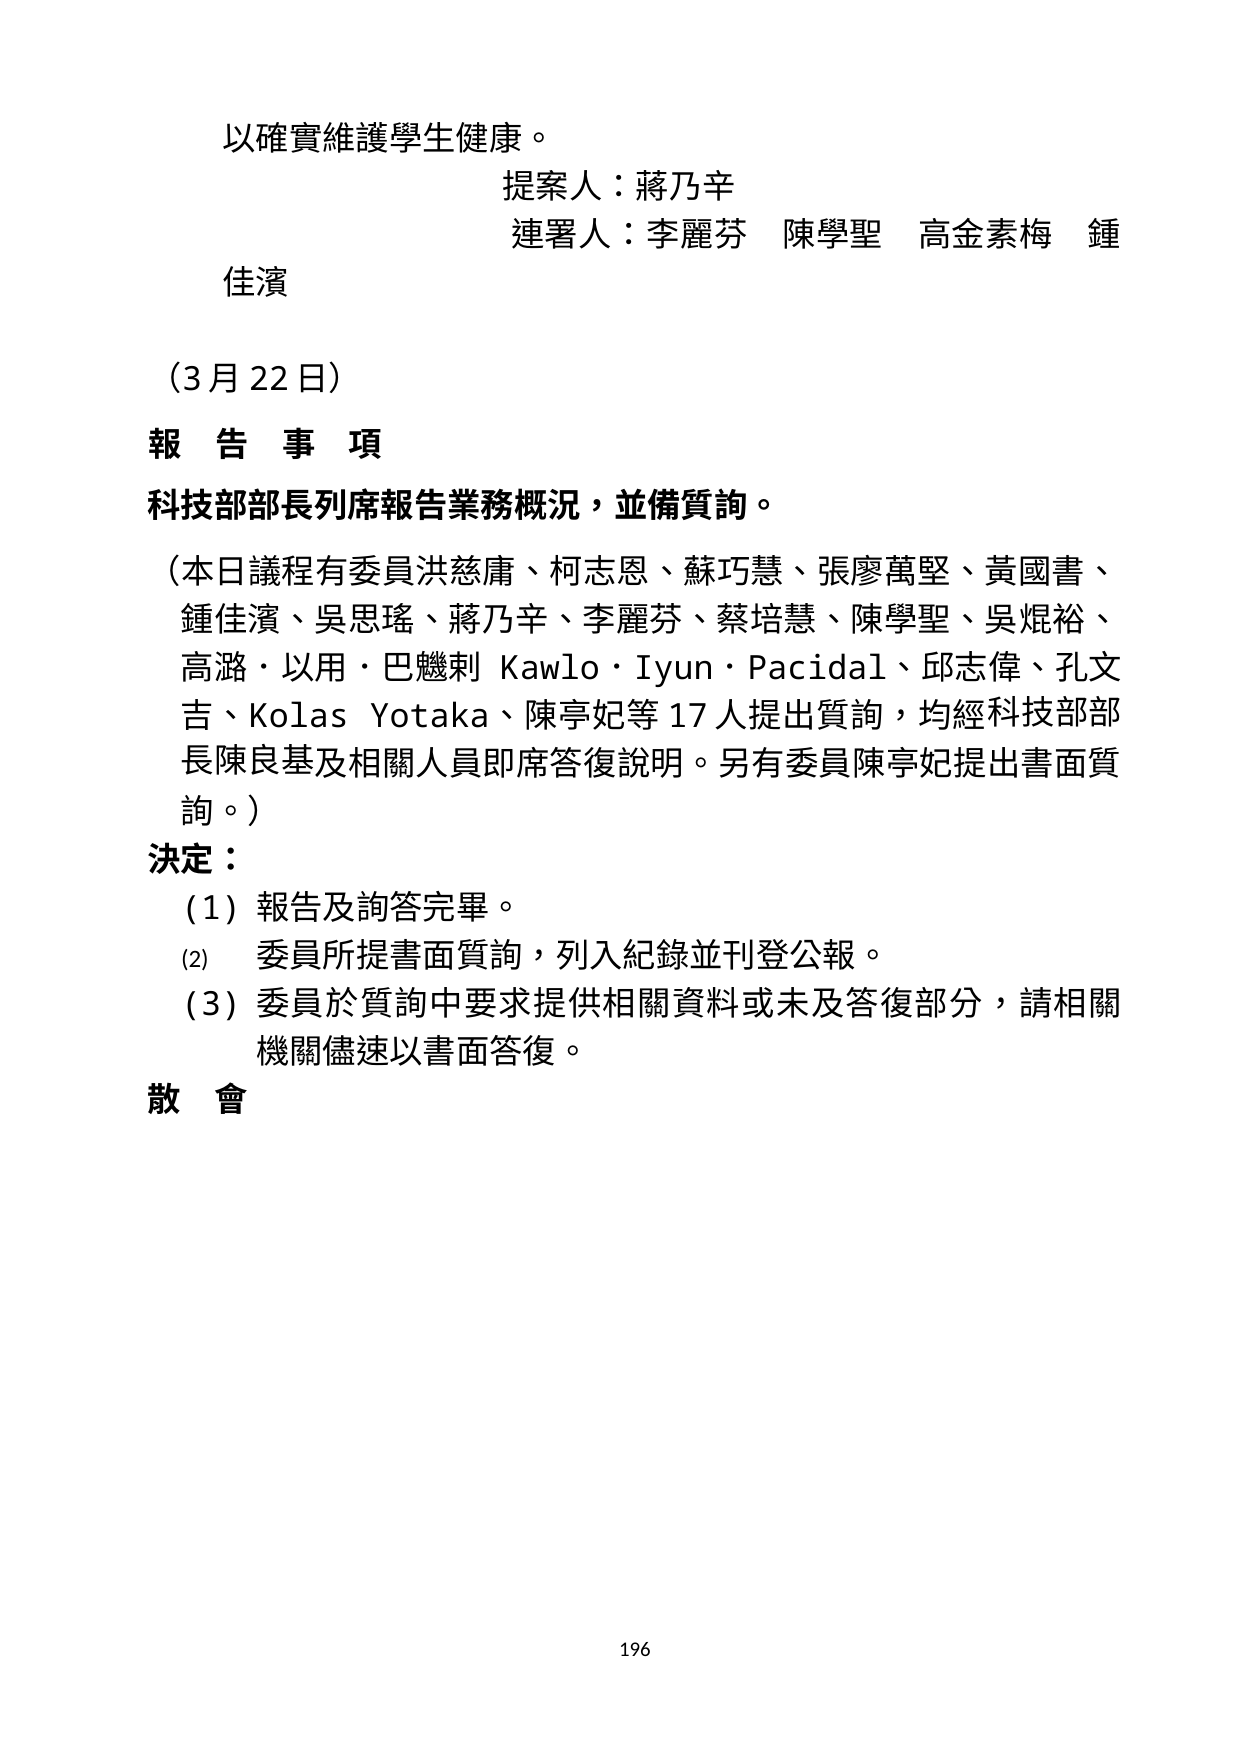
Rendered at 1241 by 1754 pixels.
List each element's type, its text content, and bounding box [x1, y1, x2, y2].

list 報告及詢答完畢。 [181, 881, 1122, 929]
text 提案人：蔣乃辛 [222, 160, 1122, 208]
text 報 告 事 項 [149, 418, 1122, 466]
text 科技部部長列席報告業務概況，並備質詢。 [147, 479, 1122, 527]
list 空氣汙染已經影響到孩子在健康環境下受教的權利，據研究指出，長時間暴露於PM2.5中，將誘發呼吸道疾病等健康問題。在惡劣的空氣品質下，原本強健體魄的體育課，不是變成傷害孩子健康的時段，就是被迫減少時數，或改在室內做做體操。根據教育部「校園空氣品質旗幟計畫」的標準，「pm2.5達150微克以上，應立即停止戶外活動」，但對照環保署現行標準（AQI）卻已到達「紫爆」等級；且地方政府亦已陸續決議，「空氣品質指標AQI達紅色警戒，學校掛出紅色的空氣品質旗時，應停止戶外體育課」，教育部之標準顯不足以保護學生健康。爰要求教育部與行政院環境保護署共同針對空氣品質影響學子之問題，檢討修正相關保護標準，以確實維護學生健康。 [147, 112, 1122, 160]
text 決定： [147, 833, 1120, 881]
list 委員所提書面質詢，列入紀錄並刊登公報。 [181, 929, 1122, 977]
list 委員於質詢中要求提供相關資料或未及答復部分，請相關機關儘速以書面答復。 [181, 977, 1122, 1073]
text 散 會 [147, 1073, 1120, 1121]
text 連署人：李麗芬 陳學聖 高金素梅 鍾佳濱 [222, 208, 1122, 304]
text （3月22日） [148, 352, 1122, 400]
text （本日議程有委員洪慈庸、柯志恩、蘇巧慧、張廖萬堅、黃國書、鍾佳濱、吳思瑤、蔣乃辛、李麗芬、蔡培慧、陳學聖、吳焜裕、高潞．以用．巴魕剌 Kawlo．Iyun．Pacidal、邱志偉、孔文吉、Kolas Yotaka、陳亭妃等17人提出質詢，均經科技部部長陳良基及相關人員即席答復說明。另有委員陳亭妃提出書面質詢。） [147, 546, 1122, 833]
